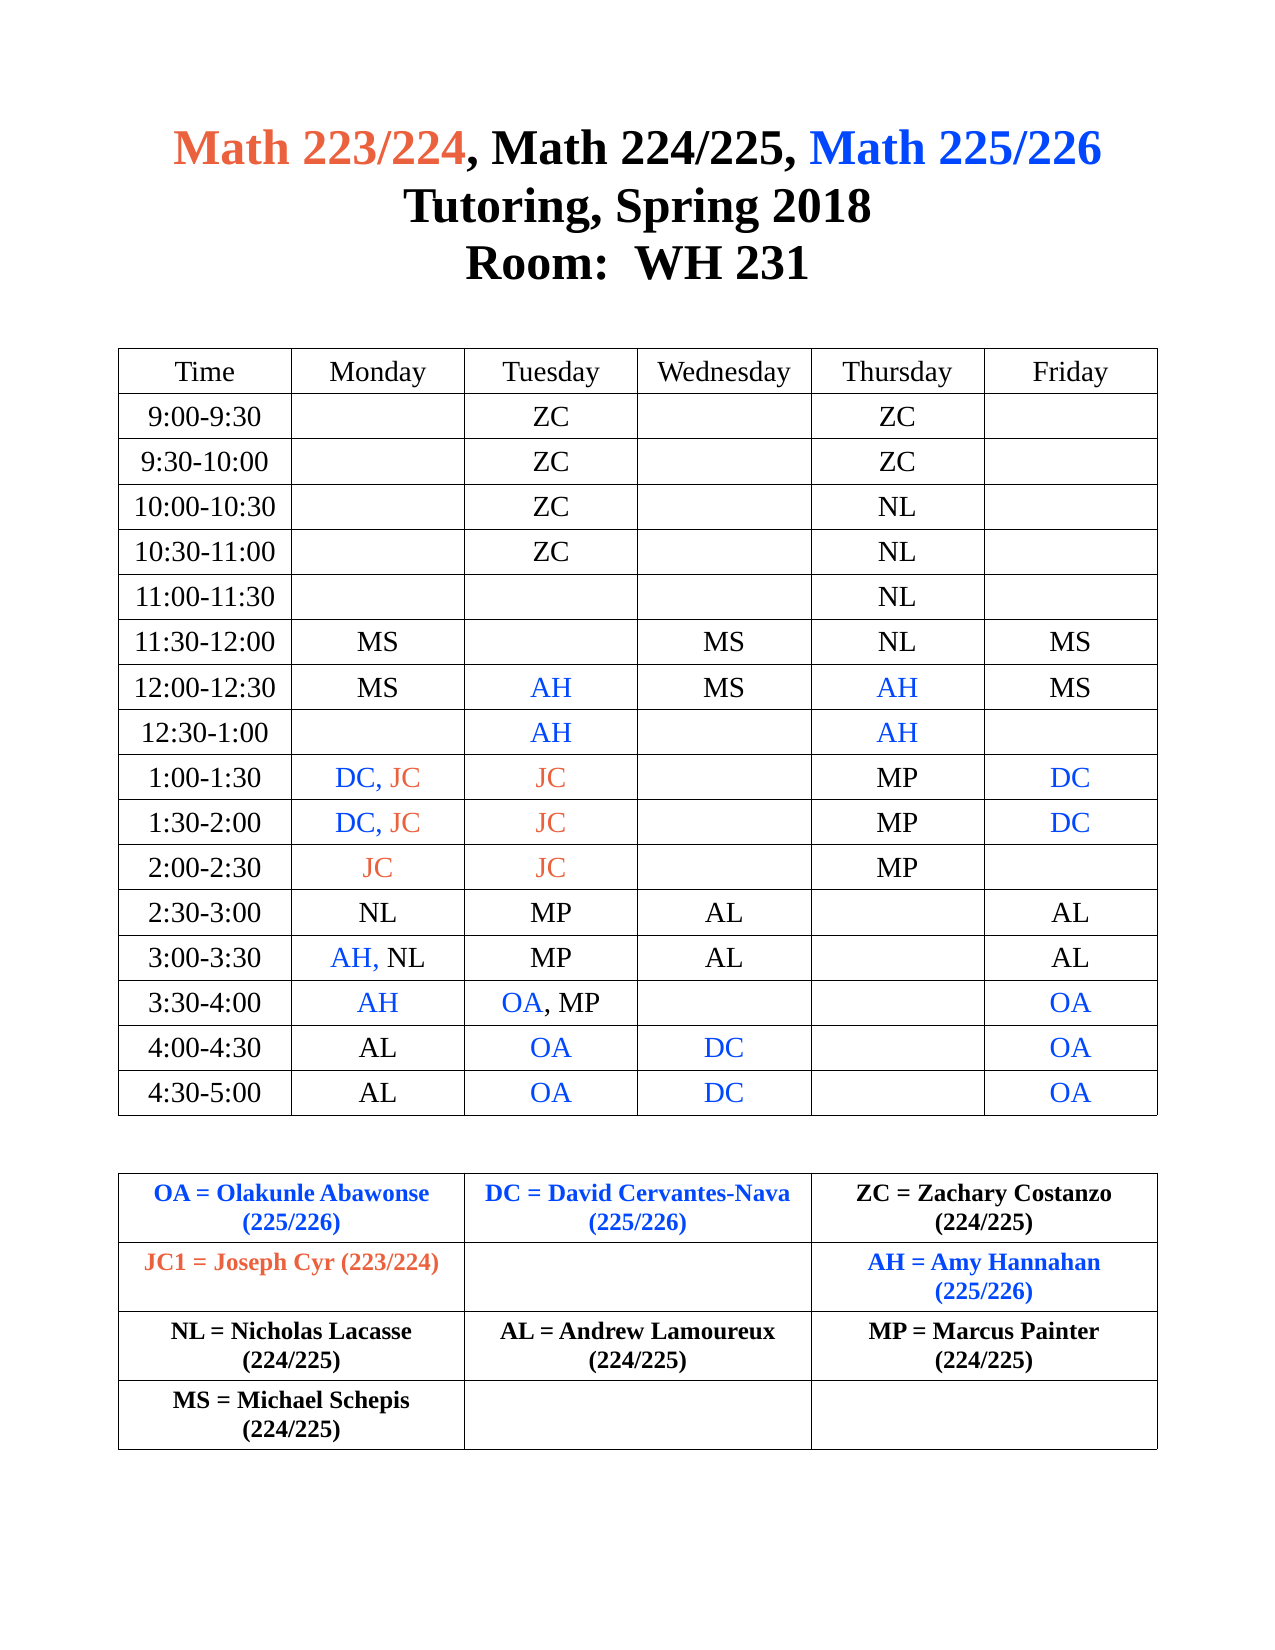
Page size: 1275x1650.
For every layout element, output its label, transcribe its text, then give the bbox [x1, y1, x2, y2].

table_cell [638, 394, 811, 438]
table_cell [985, 439, 1157, 483]
table_cell 11:00-11:30 [119, 575, 291, 619]
table_cell AL [638, 936, 811, 979]
table_header Friday [985, 349, 1157, 393]
table_cell MP [812, 845, 984, 889]
table_cell OA [985, 981, 1157, 1025]
table_cell 9:30-10:00 [119, 439, 291, 483]
table_cell ZC [465, 394, 637, 438]
table_cell [638, 710, 811, 754]
table_cell AL [292, 1026, 464, 1070]
table_cell AH [812, 665, 984, 709]
table_header Time [119, 349, 291, 393]
table_cell JC [465, 800, 637, 844]
table_cell NL [812, 485, 984, 528]
table_cell MS = Michael Schepis (224/225) [119, 1381, 464, 1449]
table_cell [812, 890, 984, 934]
table_cell DC [638, 1071, 811, 1115]
table_cell AH [465, 665, 637, 709]
table_cell MS [985, 620, 1157, 664]
table_cell [985, 575, 1157, 619]
table_cell AH [465, 710, 637, 754]
table_cell 3:00-3:30 [119, 936, 291, 979]
table_cell 4:30-5:00 [119, 1071, 291, 1115]
table_cell AL = Andrew Lamoureux (224/225) [465, 1312, 811, 1380]
table_cell NL = Nicholas Lacasse (224/225) [119, 1312, 464, 1380]
table_cell MS [985, 665, 1157, 709]
table_cell MS [638, 620, 811, 664]
table_cell [465, 575, 637, 619]
table_cell 10:30-11:00 [119, 530, 291, 574]
table_cell DC [638, 1026, 811, 1070]
table_header Wednesday [638, 349, 811, 393]
table_cell [638, 981, 811, 1025]
table_header Tuesday [465, 349, 637, 393]
table_header Thursday [812, 349, 984, 393]
table_cell AL [985, 936, 1157, 979]
table_header ZC = Zachary Costanzo (224/225) [812, 1174, 1157, 1242]
table_cell [985, 530, 1157, 574]
table_cell [292, 394, 464, 438]
table_cell MS [292, 665, 464, 709]
table_cell OA [465, 1071, 637, 1115]
table_cell JC [465, 845, 637, 889]
table_cell [812, 981, 984, 1025]
table_cell NL [812, 530, 984, 574]
table_cell NL [812, 575, 984, 619]
table_cell 10:00-10:30 [119, 485, 291, 528]
table_cell AL [638, 890, 811, 934]
table_cell [638, 530, 811, 574]
table_cell [292, 575, 464, 619]
table_cell 9:00-9:30 [119, 394, 291, 438]
table_cell MS [292, 620, 464, 664]
table_cell [985, 845, 1157, 889]
table_cell MP = Marcus Painter (224/225) [812, 1312, 1157, 1380]
table_cell [465, 1381, 811, 1449]
table_cell OA [465, 1026, 637, 1070]
table_cell NL [812, 620, 984, 664]
table_cell [985, 394, 1157, 438]
table_cell [465, 620, 637, 664]
table_cell [638, 755, 811, 799]
text Math 223/224, Math 224/225, Math 225/226 [118, 118, 1157, 176]
table_cell DC, JC [292, 800, 464, 844]
table_cell AL [292, 1071, 464, 1115]
table_header DC = David Cervantes-Nava (225/226) [465, 1174, 811, 1242]
table_cell [812, 1381, 1157, 1449]
table_header OA = Olakunle Abawonse (225/226) [119, 1174, 464, 1242]
table_cell OA [985, 1071, 1157, 1115]
table_cell ZC [465, 530, 637, 574]
table_cell [638, 439, 811, 483]
table_cell AH [812, 710, 984, 754]
table_cell 2:00-2:30 [119, 845, 291, 889]
table_cell [292, 530, 464, 574]
table_cell 4:00-4:30 [119, 1026, 291, 1070]
table_cell [638, 800, 811, 844]
table_cell AL [985, 890, 1157, 934]
table_cell [292, 710, 464, 754]
table_cell [638, 845, 811, 889]
table_cell [812, 936, 984, 979]
table_cell JC [292, 845, 464, 889]
table_cell MP [812, 800, 984, 844]
table_cell 3:30-4:00 [119, 981, 291, 1025]
table_cell DC, JC [292, 755, 464, 799]
table_cell [812, 1071, 984, 1115]
table_cell AH, NL [292, 936, 464, 979]
table_cell MP [465, 936, 637, 979]
text Tutoring, Spring 2018 [118, 176, 1157, 233]
text Room: WH 231 [118, 233, 1157, 291]
table_cell DC [985, 800, 1157, 844]
table_cell [812, 1026, 984, 1070]
table_cell DC [985, 755, 1157, 799]
table_cell 12:00-12:30 [119, 665, 291, 709]
table_cell ZC [465, 439, 637, 483]
table_cell [292, 439, 464, 483]
table_cell JC [465, 755, 637, 799]
table_cell NL [292, 890, 464, 934]
table_cell 2:30-3:00 [119, 890, 291, 934]
table_cell ZC [812, 394, 984, 438]
table_cell OA, MP [465, 981, 637, 1025]
table_cell 1:00-1:30 [119, 755, 291, 799]
table_cell MP [812, 755, 984, 799]
table_header Monday [292, 349, 464, 393]
table_cell JC1 = Joseph Cyr (223/224) [119, 1243, 464, 1311]
table_cell ZC [465, 485, 637, 528]
table_cell ZC [812, 439, 984, 483]
table_cell AH = Amy Hannahan (225/226) [812, 1243, 1157, 1311]
table_cell [638, 485, 811, 528]
table_cell [465, 1243, 811, 1311]
table_cell 12:30-1:00 [119, 710, 291, 754]
table_cell [985, 710, 1157, 754]
table_cell 1:30-2:00 [119, 800, 291, 844]
table_cell 11:30-12:00 [119, 620, 291, 664]
table_cell AH [292, 981, 464, 1025]
table_cell MS [638, 665, 811, 709]
table_cell [292, 485, 464, 528]
table_cell OA [985, 1026, 1157, 1070]
table_cell [985, 485, 1157, 528]
table_cell MP [465, 890, 637, 934]
table_cell [638, 575, 811, 619]
